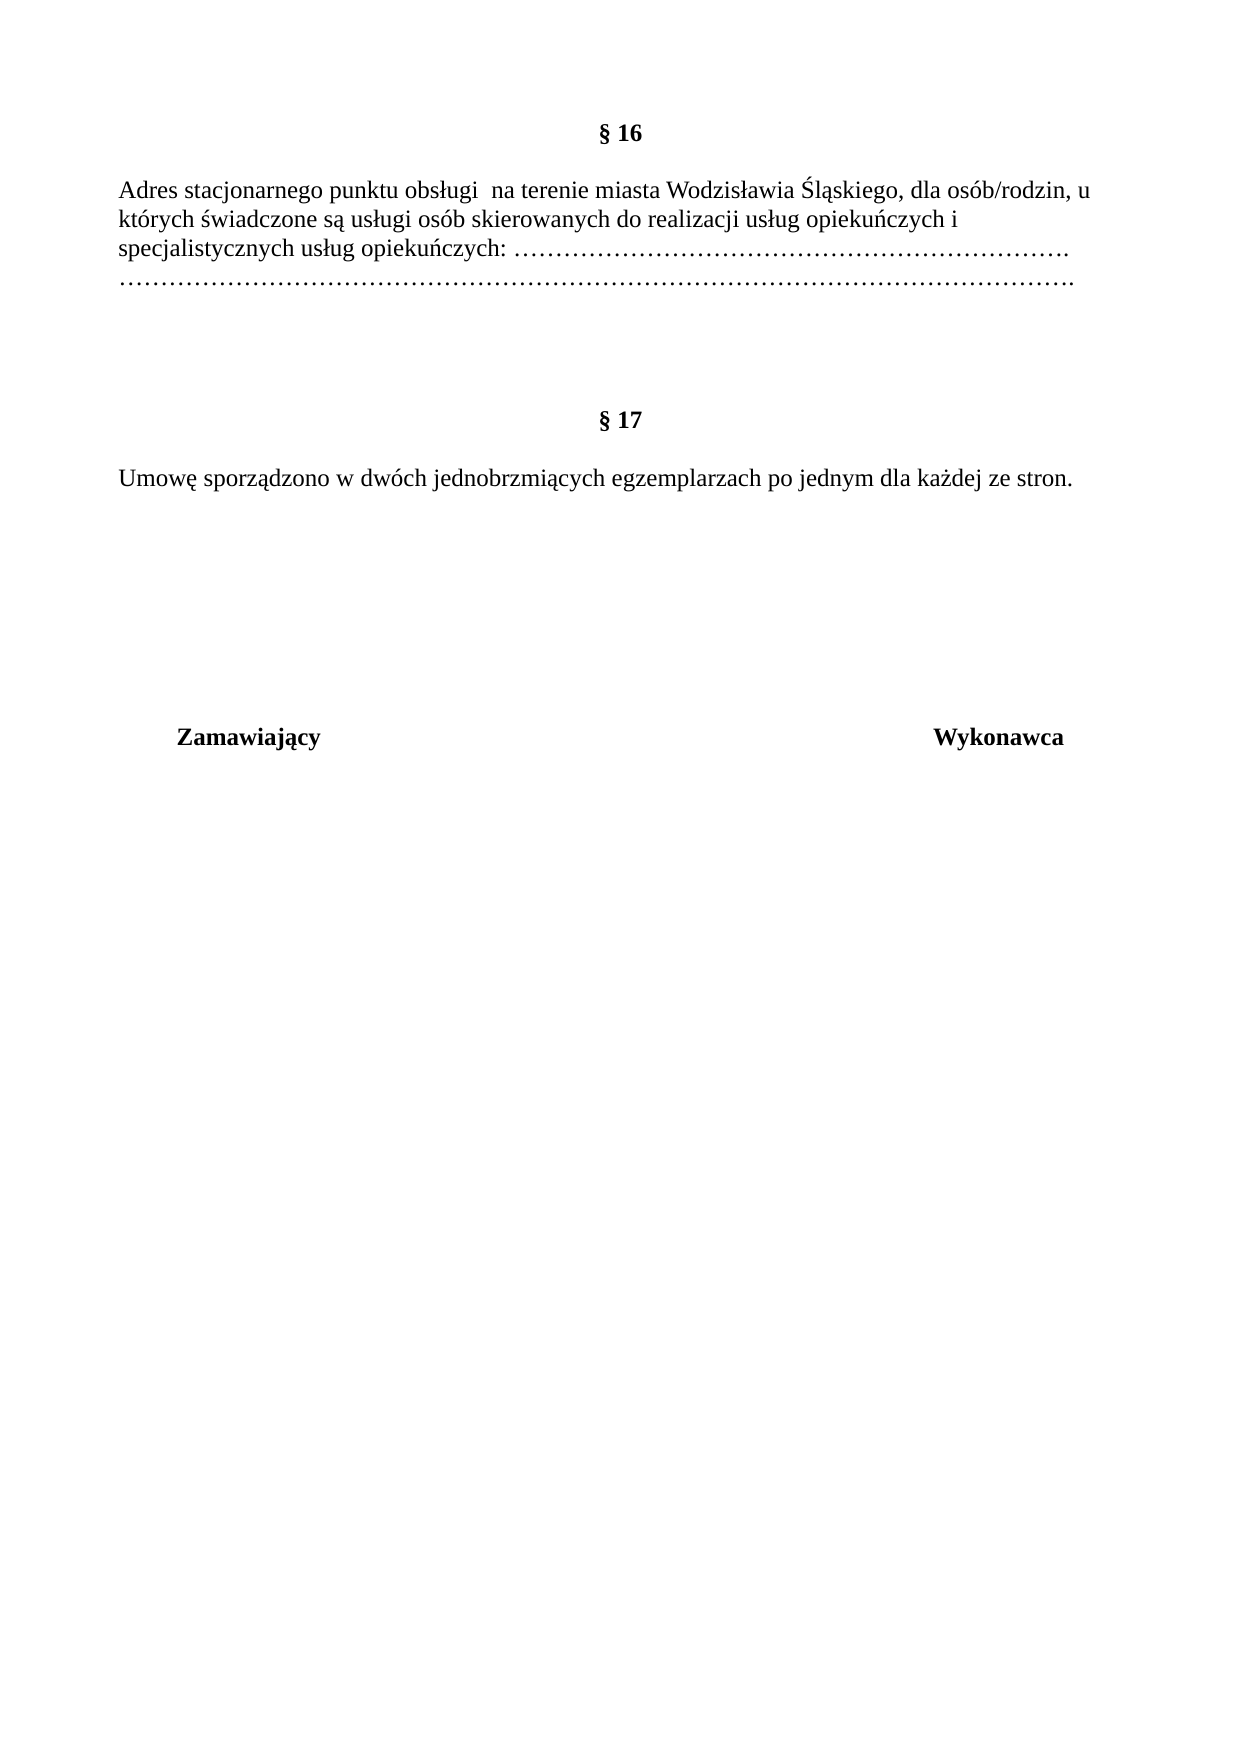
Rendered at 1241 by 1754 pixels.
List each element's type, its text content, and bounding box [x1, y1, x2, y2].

text Adres stacjonarnego punktu obsługi na terenie miasta Wodzisławia Śląskiego, dla osób/rodzin, u których świadczone są usługi osób skierowanych do realizacji usług opiekuńczych i specjalistycznych usług opiekuńczych: …………………………………………………………. [118, 176, 1122, 262]
text § 16 [118, 118, 1122, 147]
text Umowę sporządzono w dwóch jednobrzmiących egzemplarzach po jednym dla każdej ze stron. [118, 463, 1122, 492]
text ……………………………………………………………………………………………………. [118, 262, 1122, 291]
text § 17 [118, 406, 1122, 434]
text Zamawiający Wykonawca [118, 722, 1122, 751]
